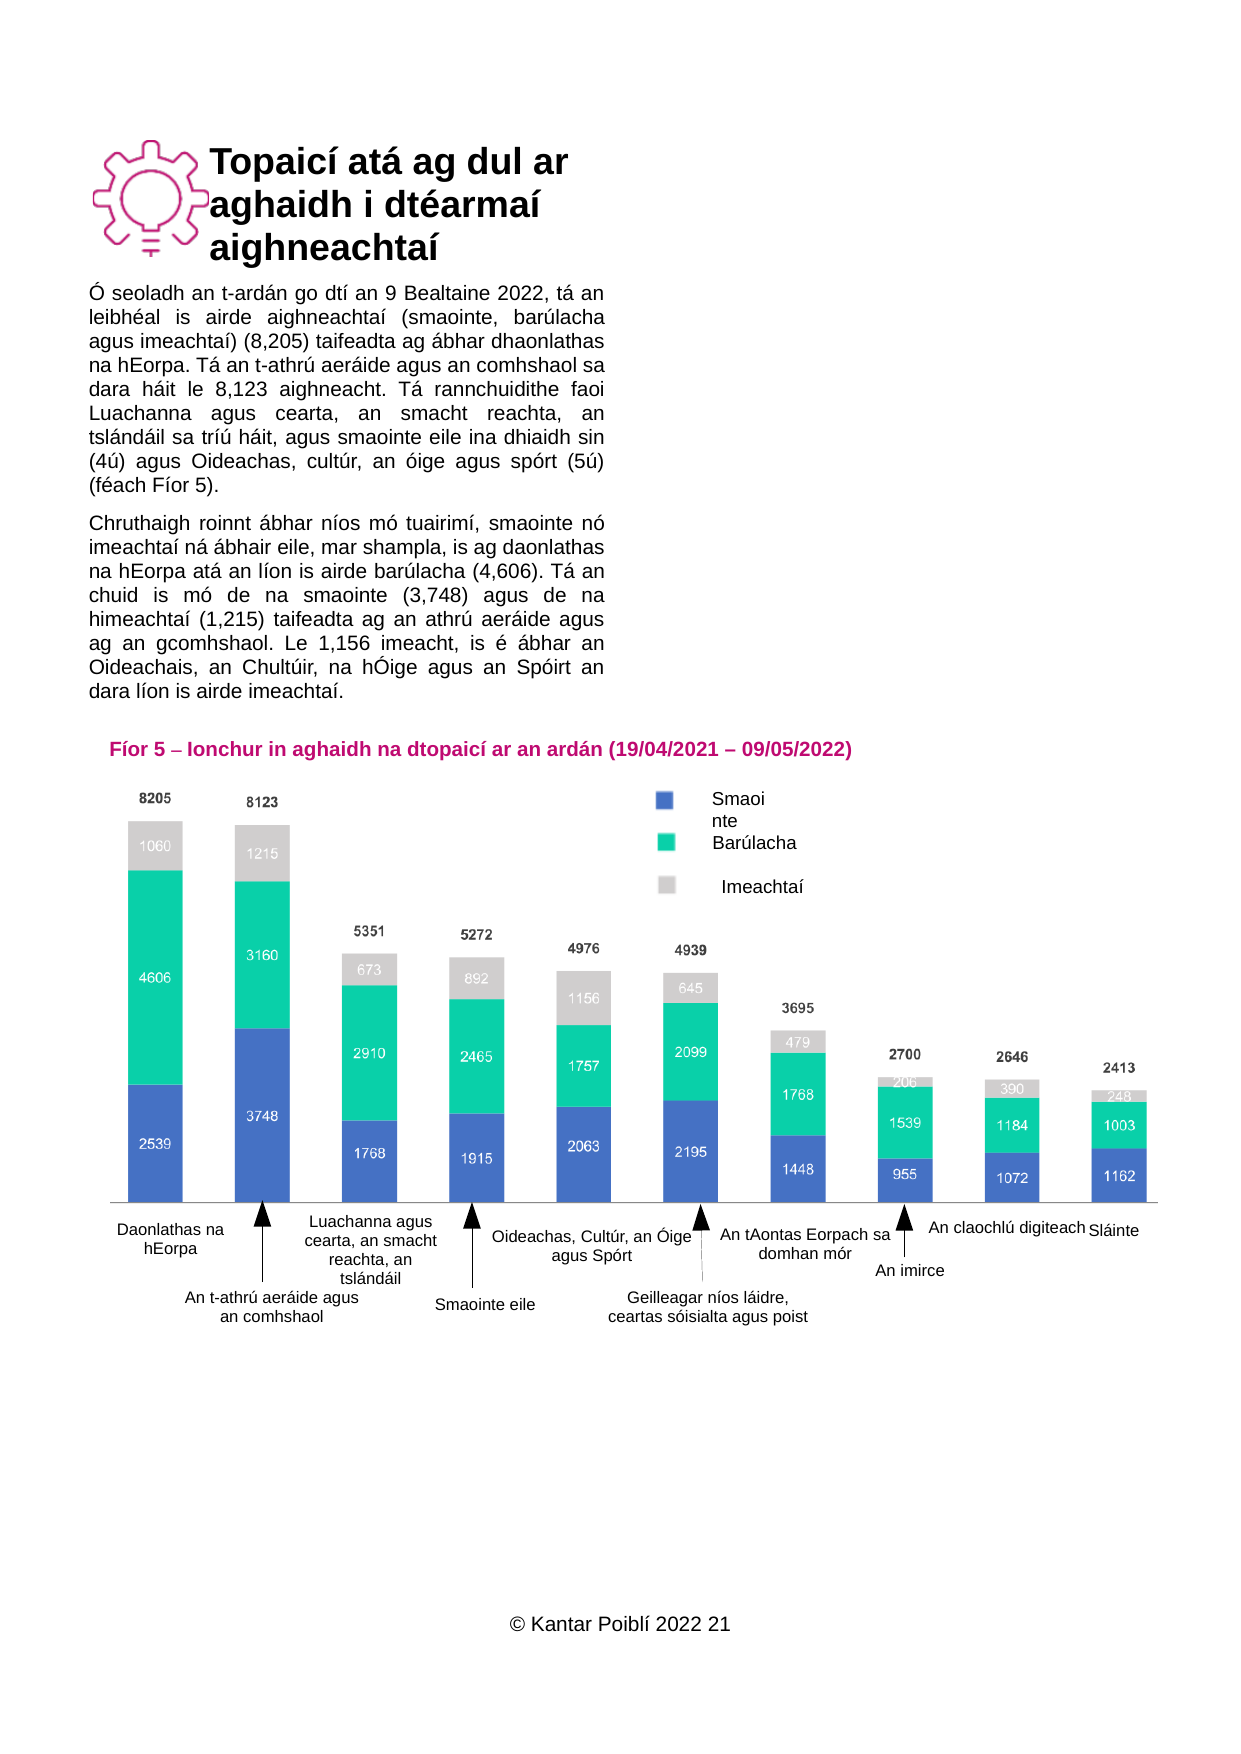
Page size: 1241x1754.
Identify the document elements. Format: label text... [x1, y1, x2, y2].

picture [110, 785, 1158, 1204]
subtitle Topaicí atá ag dul ar aghaidh i dtéarmaí aighneachtaí [88, 139, 605, 268]
picture [92, 140, 209, 257]
text Chruthaigh roinnt ábhar níos mó tuairimí, smaointe nó imeachtaí ná ábhair eile, mar shampla, is ag daonlathas na hEorpa atá an líon is airde barúlacha (4,606). Tá an chuid is mó de na smaointe (3,748) agus de na himeachtaí (1,215) taifeadta ag an athrú aeráide agus ag an gcomhshaol. Le 1,156 imeacht, is é ábhar an Oideachais, an Chultúir, na hÓige agus an Spóirt an dara líon is airde imeachtaí. [88, 511, 605, 703]
text Ó seoladh an t-ardán go dtí an 9 Bealtaine 2022, tá an leibhéal is airde aighneachtaí (smaointe, barúlacha agus imeachtaí) (8,205) taifeadta ag ábhar dhaonlathas na hEorpa. Tá an t-athrú aeráide agus an comhshaol sa dara háit le 8,123 aighneacht. Tá rannchuidithe faoi Luachanna agus cearta, an smacht reachta, an tslándáil sa tríú háit, agus smaointe eile ina dhiaidh sin (4ú) agus Oideachas, cultúr, an óige agus spórt (5ú) (féach Fíor 5). [88, 281, 605, 496]
